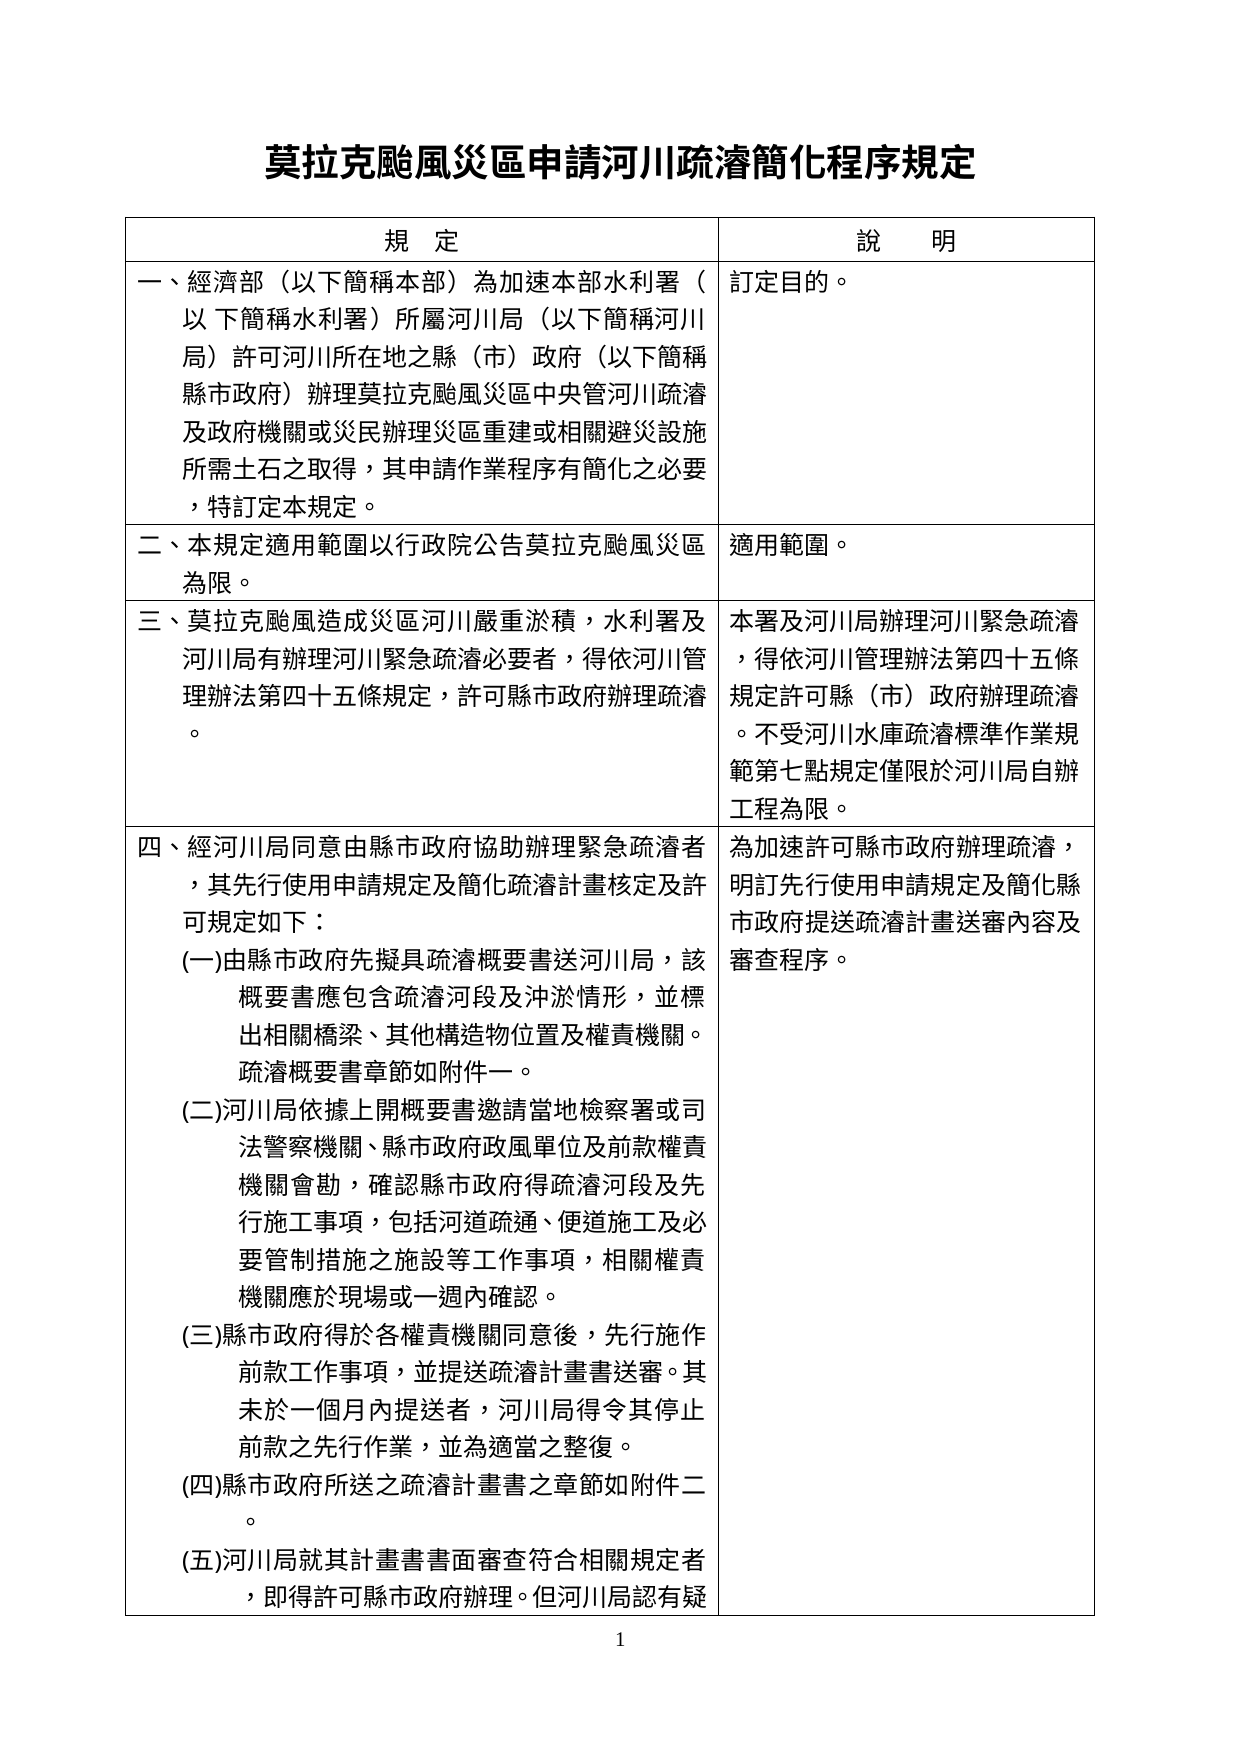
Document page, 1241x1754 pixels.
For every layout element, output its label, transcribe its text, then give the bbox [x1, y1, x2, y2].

table_cell 為加速許可縣市政府辦理疏濬，明訂先行使用申請規定及簡化縣市政府提送疏濬計畫送審內容及審查程序。 [719, 827, 1094, 1615]
text 莫拉克颱風災區申請河川疏濬簡化程序規定 [89, 123, 1152, 198]
table_cell 莫拉克颱風造成災區河川嚴重淤積，水利署及河川局有辦理河川緊急疏濬必要者，得依河川管理辦法第四十五條規定，許可縣市政府辦理疏濬。 [126, 601, 718, 826]
table_cell 本規定適用範圍以行政院公告莫拉克颱風災區為限。 [126, 525, 718, 600]
table_cell 經河川局同意由縣市政府協助辦理緊急疏濬者，其先行使用申請規定及簡化疏濬計畫核定及許可規定如下： 由縣市政府先擬具疏濬概要書送河川局，該概要書應包含疏濬河段及沖淤情形，並標出相關橋梁、其他構造物位置及權責機關。疏濬概要書章節如附件一。 河川局依據上開概要書邀請當地檢察署或司法警察機關、縣市政府政風單位及前款權責機關會勘，確認縣市政府得疏濬河段及先行施工事項，包括河道疏通、便道施工及必要管制措施之施設等工作事項，相關權責機關應於現場或一週內確認。 縣市政府得於各權責機關同意後，先行施作前款工作事項，並提送疏濬計畫書送審。其未於一個月內提送者，河川局得令其停止前款之先行作業，並為適當之整復。 縣市政府所送之疏濬計畫書之章節如附件二。 河川局就其計畫書書面審查符合相關規定者，即得許可縣市政府辦理。但河川局認有疑義者，得報水利署審核之。 縣市政府應確實管制經許可疏濬範圍及高程，以確保達成疏濬效果。 縣市政府在經許可使用前及相關管制措施未完成前，不得外運土石，其有違反者，應即停止相關工作，河川局並得駁回其申請；許可使用後發現有違反計畫書或許可內容之情事者，縣市政府應停止相關工作，並俟確認無疑義始得續行辦理。其未依上述規定辦理者，河川局得廢止許可。 [126, 827, 718, 1615]
table_cell 適用範圍。 [719, 525, 1094, 600]
table_cell 經濟部（以下簡稱本部）為加速本部水利署（以 下簡稱水利署）所屬河川局（以下簡稱河川局）許可河川所在地之縣（市）政府（以下簡稱縣市政府）辦理莫拉克颱風災區中央管河川疏濬及政府機關或災民辦理災區重建或相關避災設施所需土石之取得，其申請作業程序有簡化之必要，特訂定本規定。 [126, 262, 718, 524]
table_header 規 定 [126, 218, 718, 261]
table_cell 本署及河川局辦理河川緊急疏濬，得依河川管理辦法第四十五條規定許可縣（市）政府辦理疏濬。不受河川水庫疏濬標準作業規範第七點規定僅限於河川局自辦工程為限。 [719, 601, 1094, 826]
table_cell 訂定目的。 [719, 262, 1094, 524]
table_header 說 明 [719, 218, 1094, 261]
